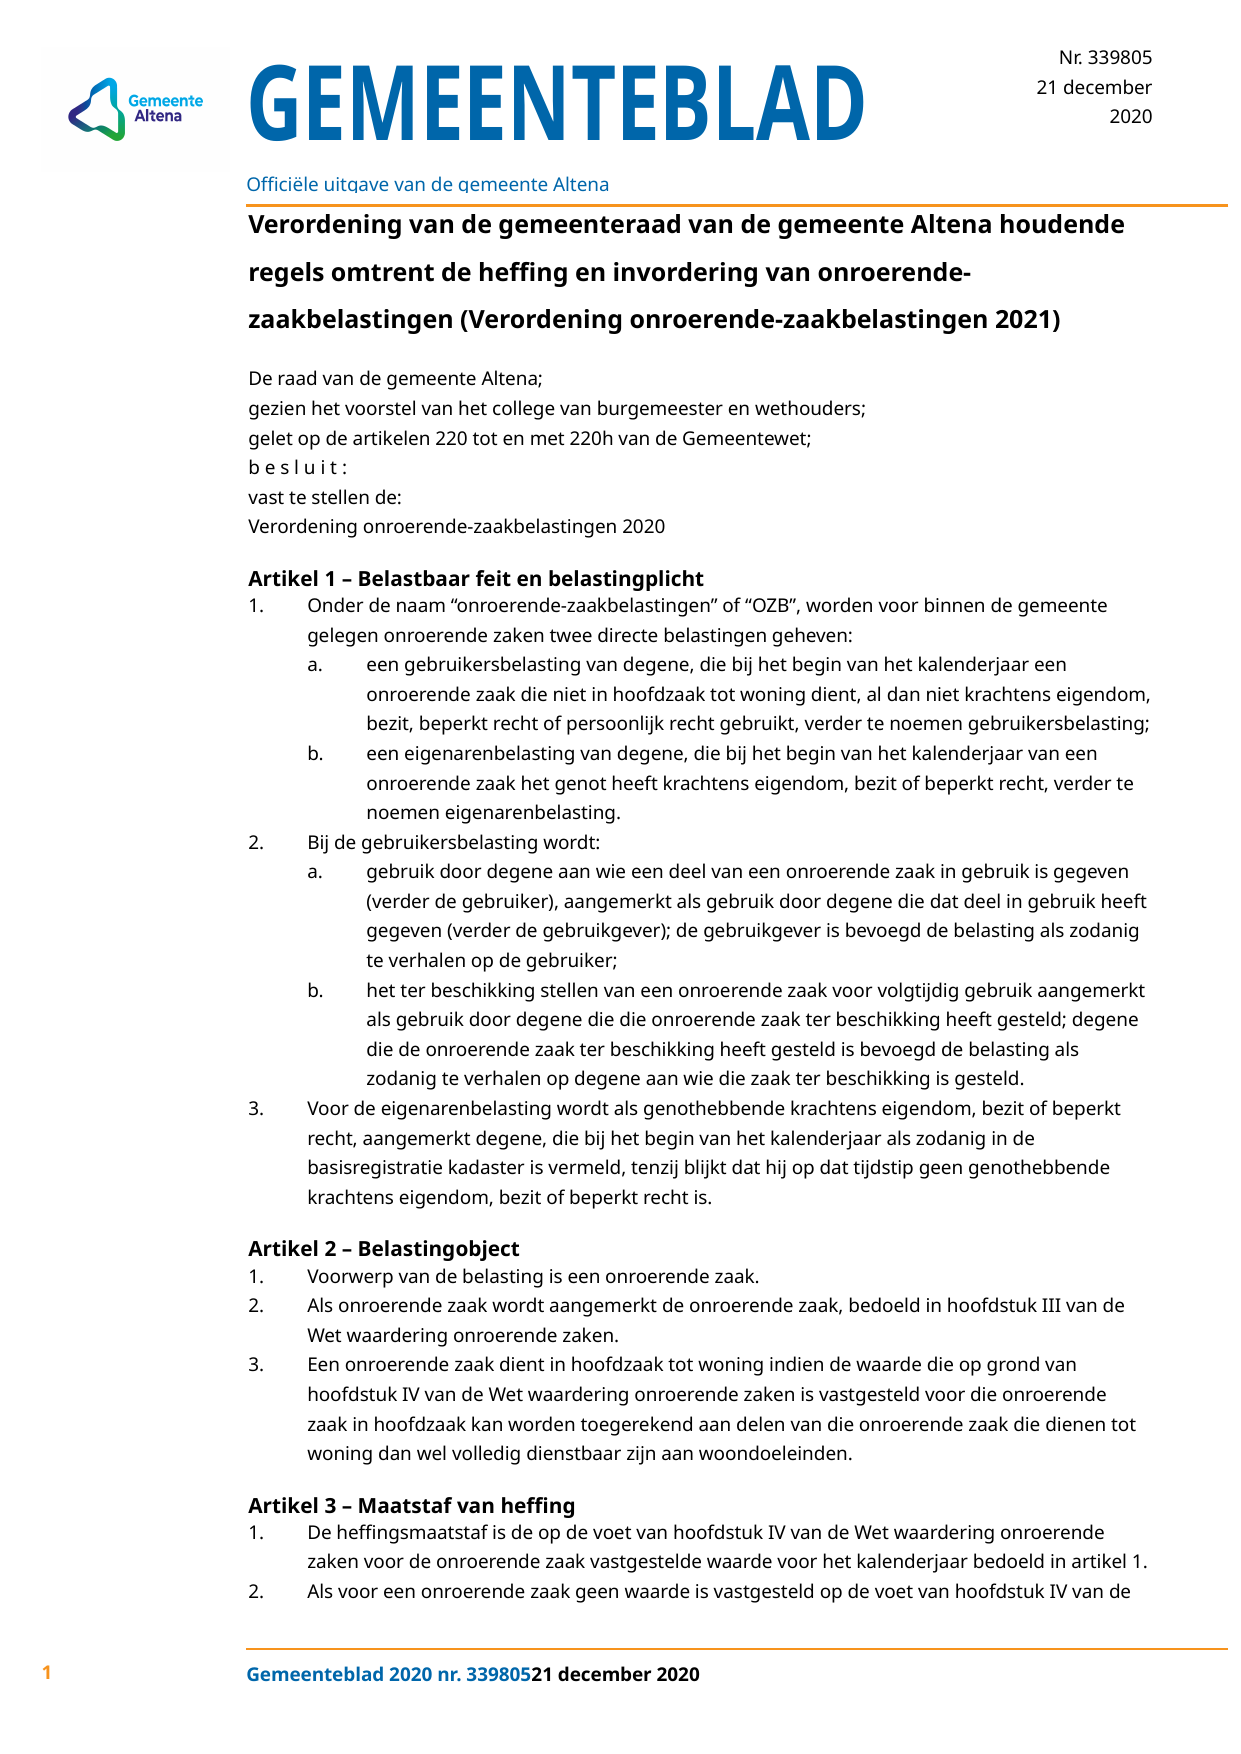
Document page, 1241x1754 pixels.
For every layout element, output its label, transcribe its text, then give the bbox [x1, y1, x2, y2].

list Een onroerende zaak dient in hoofdzaak tot woning indien de waarde die op grond van hoofdstuk IV van de Wet waardering onroerende zaken is vastgesteld voor die onroerende zaak in hoofdzaak kan worden toegerekend aan delen van die onroerende zaak die dienen tot woning dan wel volledig dienstbaar zijn aan woondoeleinden. [248, 1352, 1152, 1466]
text vast te stellen de: [248, 484, 1152, 509]
list Voor de eigenarenbelasting wordt als genothebbende krachtens eigendom, bezit of beperkt recht, aangemerkt degene, die bij het begin van het kalenderjaar als zodanig in de basisregistratie kadaster is vermeld, tenzij blijkt dat hij op dat tijdstip geen genothebbende krachtens eigendom, bezit of beperkt recht is. [248, 1095, 1152, 1210]
list een eigenarenbelasting van degene, die bij het begin van het kalenderjaar van een onroerende zaak het genot heeft krachtens eigendom, bezit of beperkt recht, verder te noemen eigenarenbelasting. [307, 740, 1152, 825]
text Artikel 1 – Belastbaar feit en belastingplicht [248, 564, 1152, 592]
list Als voor een onroerende zaak geen waarde is vastgesteld op de voet van hoofdstuk IV van de [248, 1578, 1152, 1604]
text Verordening onroerende-zaakbelastingen 2020 [248, 513, 1152, 539]
list een gebruikersbelasting van degene, die bij het begin van het kalenderjaar een onroerende zaak die niet in hoofdzaak tot woning dient, al dan niet krachtens eigendom, bezit, beperkt recht of persoonlijk recht gebruikt, verder te noemen gebruikersbelasting; [307, 651, 1152, 736]
list gebruik door degene aan wie een deel van een onroerende zaak in gebruik is gegeven (verder de gebruiker), aangemerkt als gebruik door degene die dat deel in gebruik heeft gegeven (verder de gebruikgever); de gebruikgever is bevoegd de belasting als zodanig te verhalen op de gebruiker; [307, 858, 1152, 973]
text gelet op de artikelen 220 tot en met 220h van de Gemeentewet; [248, 425, 1152, 450]
list Als onroerende zaak wordt aangemerkt de onroerende zaak, bedoeld in hoofdstuk III van de Wet waardering onroerende zaken. [248, 1292, 1152, 1348]
picture [41, 47, 231, 172]
text De raad van de gemeente Altena; [248, 366, 1152, 391]
list Onder de naam “onroerende-zaakbelastingen” of “OZB”, worden voor binnen de gemeente gelegen onroerende zaken twee directe belastingen geheven: [248, 592, 1152, 648]
list De heffingsmaatstaf is de op de voet van hoofdstuk IV van de Wet waardering onroerende zaken voor de onroerende zaak vastgestelde waarde voor het kalenderjaar bedoeld in artikel 1. [248, 1519, 1152, 1574]
text Artikel 2 – Belastingobject [248, 1234, 1152, 1263]
text Verordening van de gemeenteraad van de gemeente Altena houdende regels omtrent de heffing en invordering van onroerende-zaakbelastingen (Verordening onroerende-zaakbelastingen 2021) [248, 207, 1152, 336]
text Artikel 3 – Maatstaf van heffing [248, 1491, 1152, 1519]
list Bij de gebruikersbelasting wordt: [248, 829, 1152, 855]
text gezien het voorstel van het college van burgemeester en wethouders; [248, 395, 1152, 421]
list het ter beschikking stellen van een onroerende zaak voor volgtijdig gebruik aangemerkt als gebruik door degene die die onroerende zaak ter beschikking heeft gesteld; degene die de onroerende zaak ter beschikking heeft gesteld is bevoegd de belasting als zodanig te verhalen op degene aan wie die zaak ter beschikking is gesteld. [307, 977, 1152, 1091]
text b e s l u i t : [248, 454, 1152, 480]
list Voorwerp van de belasting is een onroerende zaak. [248, 1263, 1152, 1288]
